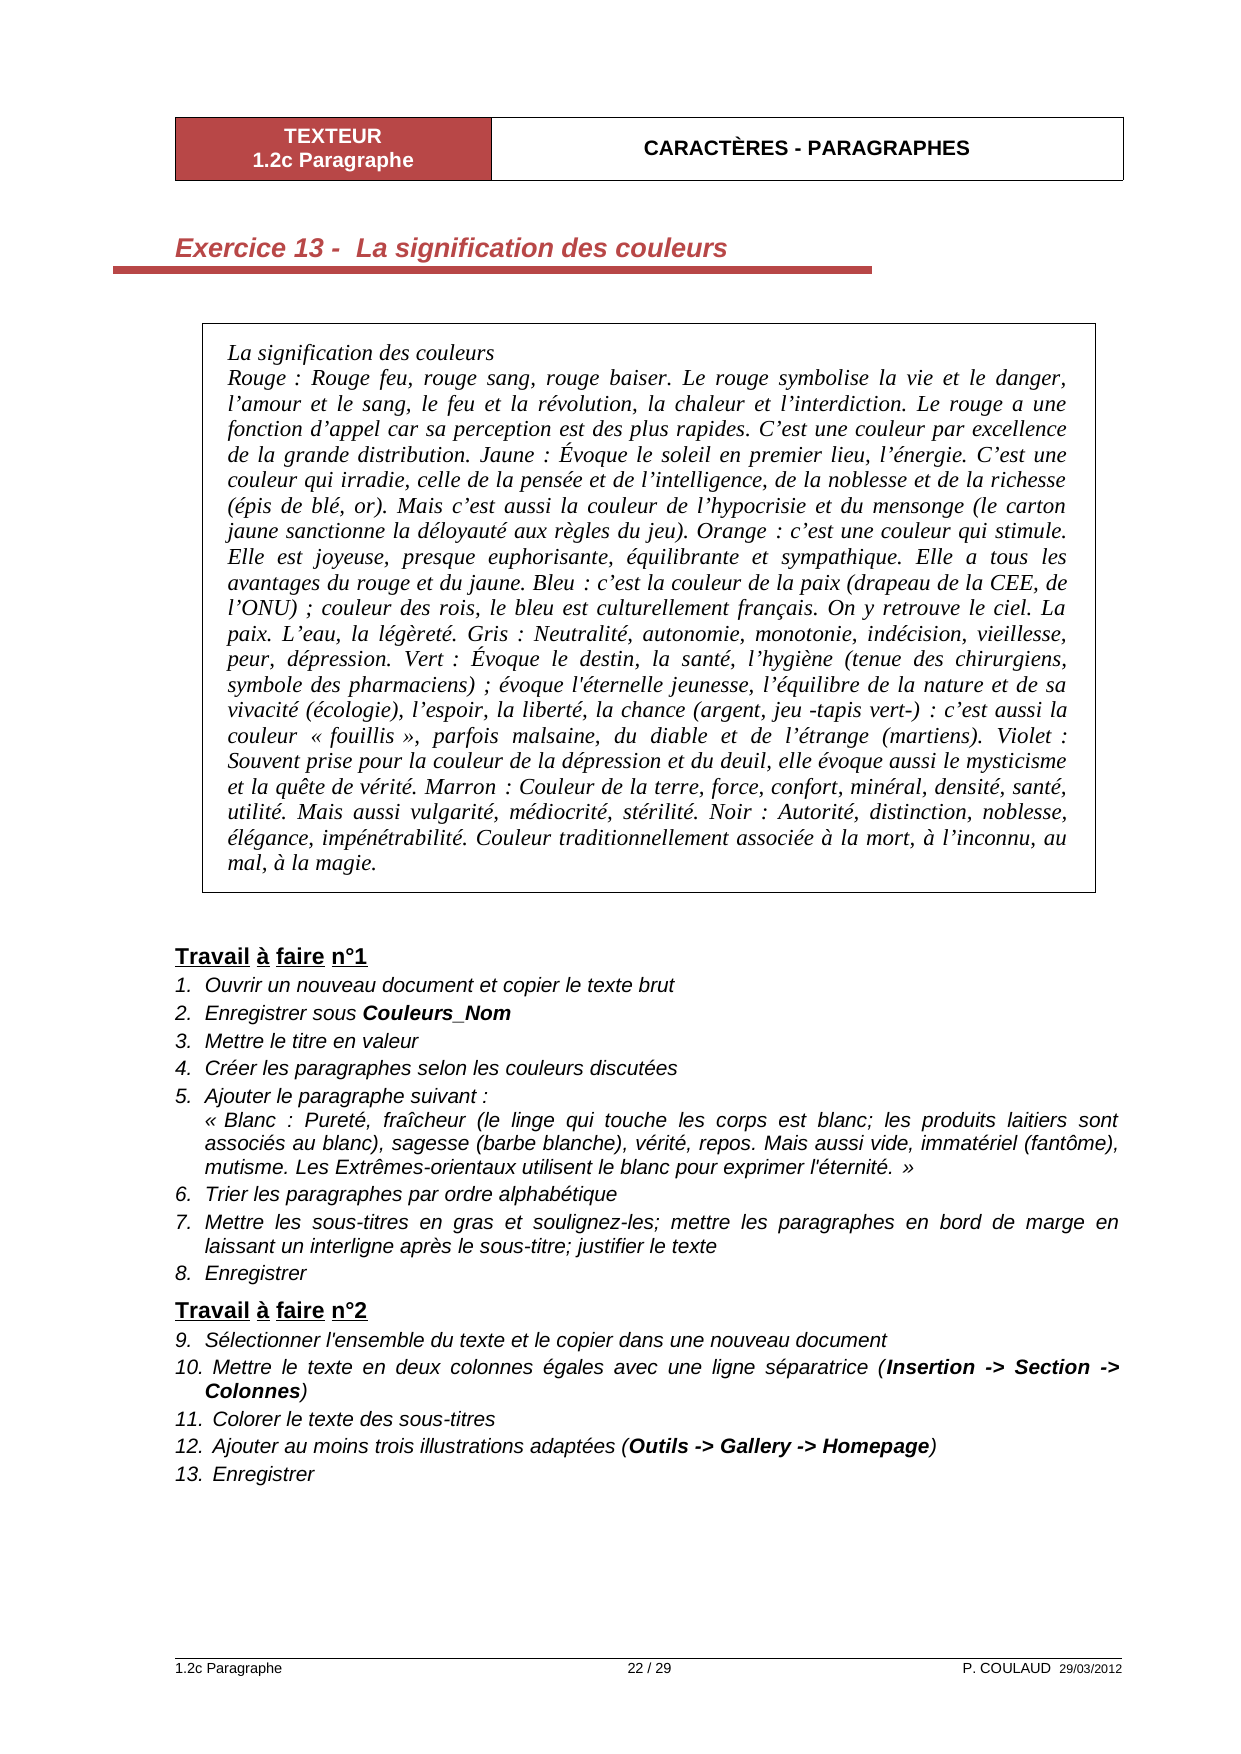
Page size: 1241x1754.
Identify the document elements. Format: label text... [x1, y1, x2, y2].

text La signification des couleurs [203, 324, 1095, 348]
list Mettre le titre en valeur [175, 1029, 1122, 1053]
list Colorer le texte des sous-titres [175, 1407, 1122, 1431]
list Ouvrir un nouveau document et copier le texte brut [175, 974, 1122, 997]
subtitle Travail à faire n°2 [175, 1298, 1122, 1324]
list Trier les paragraphes par ordre alphabétique [175, 1183, 1122, 1206]
list Ajouter le paragraphe suivant : « Blanc : Pureté, fraîcheur (le linge qui touche les corps est blanc; les produits laitiers sont associés au blanc), sagesse (barbe blanche), vérité, repos. Mais aussi vide, immatériel (fantôme), mutisme. Les Extrêmes-orientaux utilisent le blanc pour exprimer l'éternité. » [175, 1084, 1122, 1179]
text Rouge : Rouge feu, rouge sang, rouge baiser. Le rouge symbolise la vie et le danger, l’amour et le sang, le feu et la révolution, la chaleur et l’interdiction. Le rouge a une fonction d’appel car sa perception est des plus rapides. C’est une couleur par excellence de la grande distribution. Jaune : Évoque le soleil en premier lieu, l’énergie. C’est une couleur qui irradie, celle de la pensée et de l’intelligence, de la noblesse et de la richesse (épis de blé, or). Mais c’est aussi la couleur de l’hypocrisie et du mensonge (le carton jaune sanctionne la déloyauté aux règles du jeu). Orange : c’est une couleur qui stimule. Elle est joyeuse, presque euphorisante, équilibrante et sympathique. Elle a tous les avantages du rouge et du jaune. Bleu : c’est la couleur de la paix (drapeau de la CEE, de l’ONU) ; couleur des rois, le bleu est culturellement français. On y retrouve le ciel. La paix. L’eau, la légèreté. Gris : Neutralité, autonomie, monotonie, indécision, vieillesse, peur, dépression. Vert : Évoque le destin, la santé, l’hygiène (tenue des chirurgiens, symbole des pharmaciens) ; évoque l'éternelle jeunesse, l’équilibre de la nature et de sa vivacité (écologie), l’espoir, la liberté, la chance (argent, jeu -tapis vert-) : c’est aussi la couleur « fouillis », parfois malsaine, du diable et de l’étrange (martiens). Violet : Souvent prise pour la couleur de la dépression et du deuil, elle évoque aussi le mysticisme et la quête de vérité. Marron : Couleur de la terre, force, confort, minéral, densité, santé, utilité. Mais aussi vulgarité, médiocrité, stérilité. Noir : Autorité, distinction, noblesse, élégance, impénétrabilité. Couleur traditionnellement associée à la mort, à l’inconnu, au mal, à la magie. [203, 348, 1095, 892]
subtitle Travail à faire n°1 [175, 943, 1122, 969]
list Mettre les sous-titres en gras et soulignez-les; mettre les paragraphes en bord de marge en laissant un interligne après le sous-titre; justifier le texte [175, 1211, 1122, 1258]
list Ajouter au moins trois illustrations adaptées (Outils -> Gallery -> Homepage) [175, 1435, 1122, 1458]
list Sélectionner l'ensemble du texte et le copier dans une nouveau document [175, 1328, 1122, 1352]
list Enregistrer [175, 1462, 1122, 1486]
table_header CARACTÈRES - PARAGRAPHES [492, 118, 1123, 180]
list Mettre le texte en deux colonnes égales avec une ligne séparatrice (Insertion -> Section -> Colonnes) [175, 1356, 1122, 1403]
list Enregistrer sous Couleurs_Nom [175, 1001, 1122, 1025]
list Créer les paragraphes selon les couleurs discutées [175, 1057, 1122, 1080]
subtitle La signification des couleurs [112, 230, 872, 274]
list Enregistrer [175, 1262, 1122, 1285]
